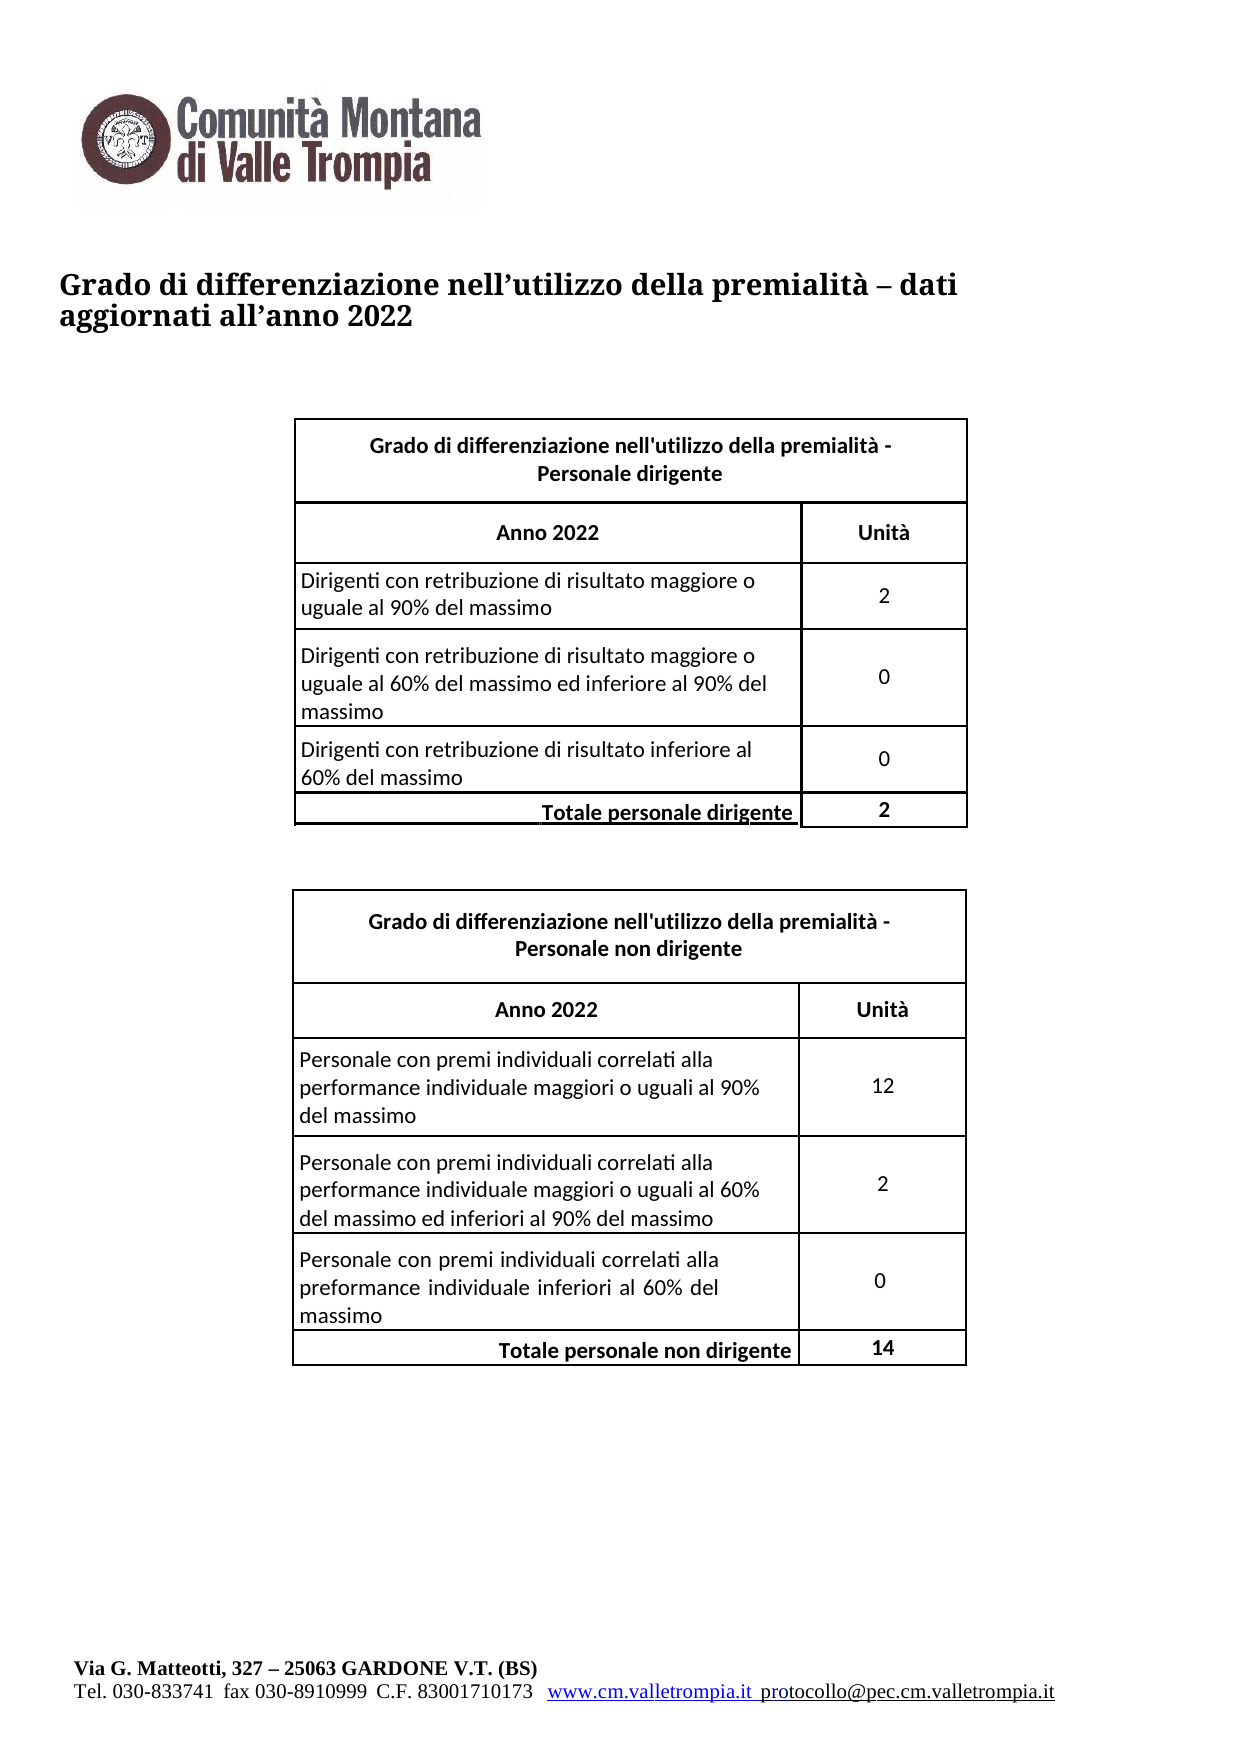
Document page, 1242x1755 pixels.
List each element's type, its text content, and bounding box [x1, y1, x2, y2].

table_cell Personale con premi individuali correlati alla performance individuale maggiori o uguali al 90% del massimo [294, 1039, 798, 1134]
table_cell Dirigenti con retribuzione di risultato maggiore o uguale al 60% del massimo ed inferiore al 90% del massimo [296, 630, 800, 725]
table_cell 0 [803, 630, 966, 725]
table_cell Unità [800, 984, 965, 1037]
table_header Grado di differenziazione nell'utilizzo della premialità - Personale non dirigente [294, 891, 965, 982]
table_cell 2 [803, 564, 966, 628]
table_cell 2 [800, 1137, 965, 1232]
table_cell Anno 2022 [296, 504, 800, 562]
table_cell 14 [800, 1331, 965, 1364]
text Grado di differenziazione nell’utilizzo della premialità – dati aggiornati all’anno 2022 [59, 271, 1114, 333]
table_cell 12 [800, 1039, 965, 1134]
table_cell Personale con premi individuali correlati alla preformance individuale inferiori al 60% del massimo [294, 1234, 798, 1329]
table_cell 0 [803, 727, 966, 791]
table_cell Unità [803, 504, 966, 562]
table_cell Dirigenti con retribuzione di risultato maggiore o uguale al 90% del massimo [296, 564, 800, 628]
table_cell Personale con premi individuali correlati alla performance individuale maggiori o uguali al 60% del massimo ed inferiori al 90% del massimo [294, 1137, 798, 1232]
text Via G. Matteotti, 327 – 25063 GARDONE V.T. (BS) [74, 1656, 1114, 1680]
table_cell Dirigenti con retribuzione di risultato inferiore al 60% del massimo [296, 727, 800, 791]
table_cell 0 [800, 1234, 965, 1329]
table_cell Anno 2022 [294, 984, 798, 1037]
table_cell Totale personale non dirigente [294, 1331, 798, 1364]
table_header Grado di differenziazione nell'utilizzo della premialità - Personale dirigente [296, 420, 966, 501]
text Tel. 030-833741 fax 030-8910999 C.F. 83001710173 www.cm.valletrompia.it protocollo@pec.cm.valletrompia.it [74, 1680, 1114, 1703]
table_cell Totale personale dirigente [296, 794, 800, 826]
table_cell 2 [803, 794, 966, 826]
